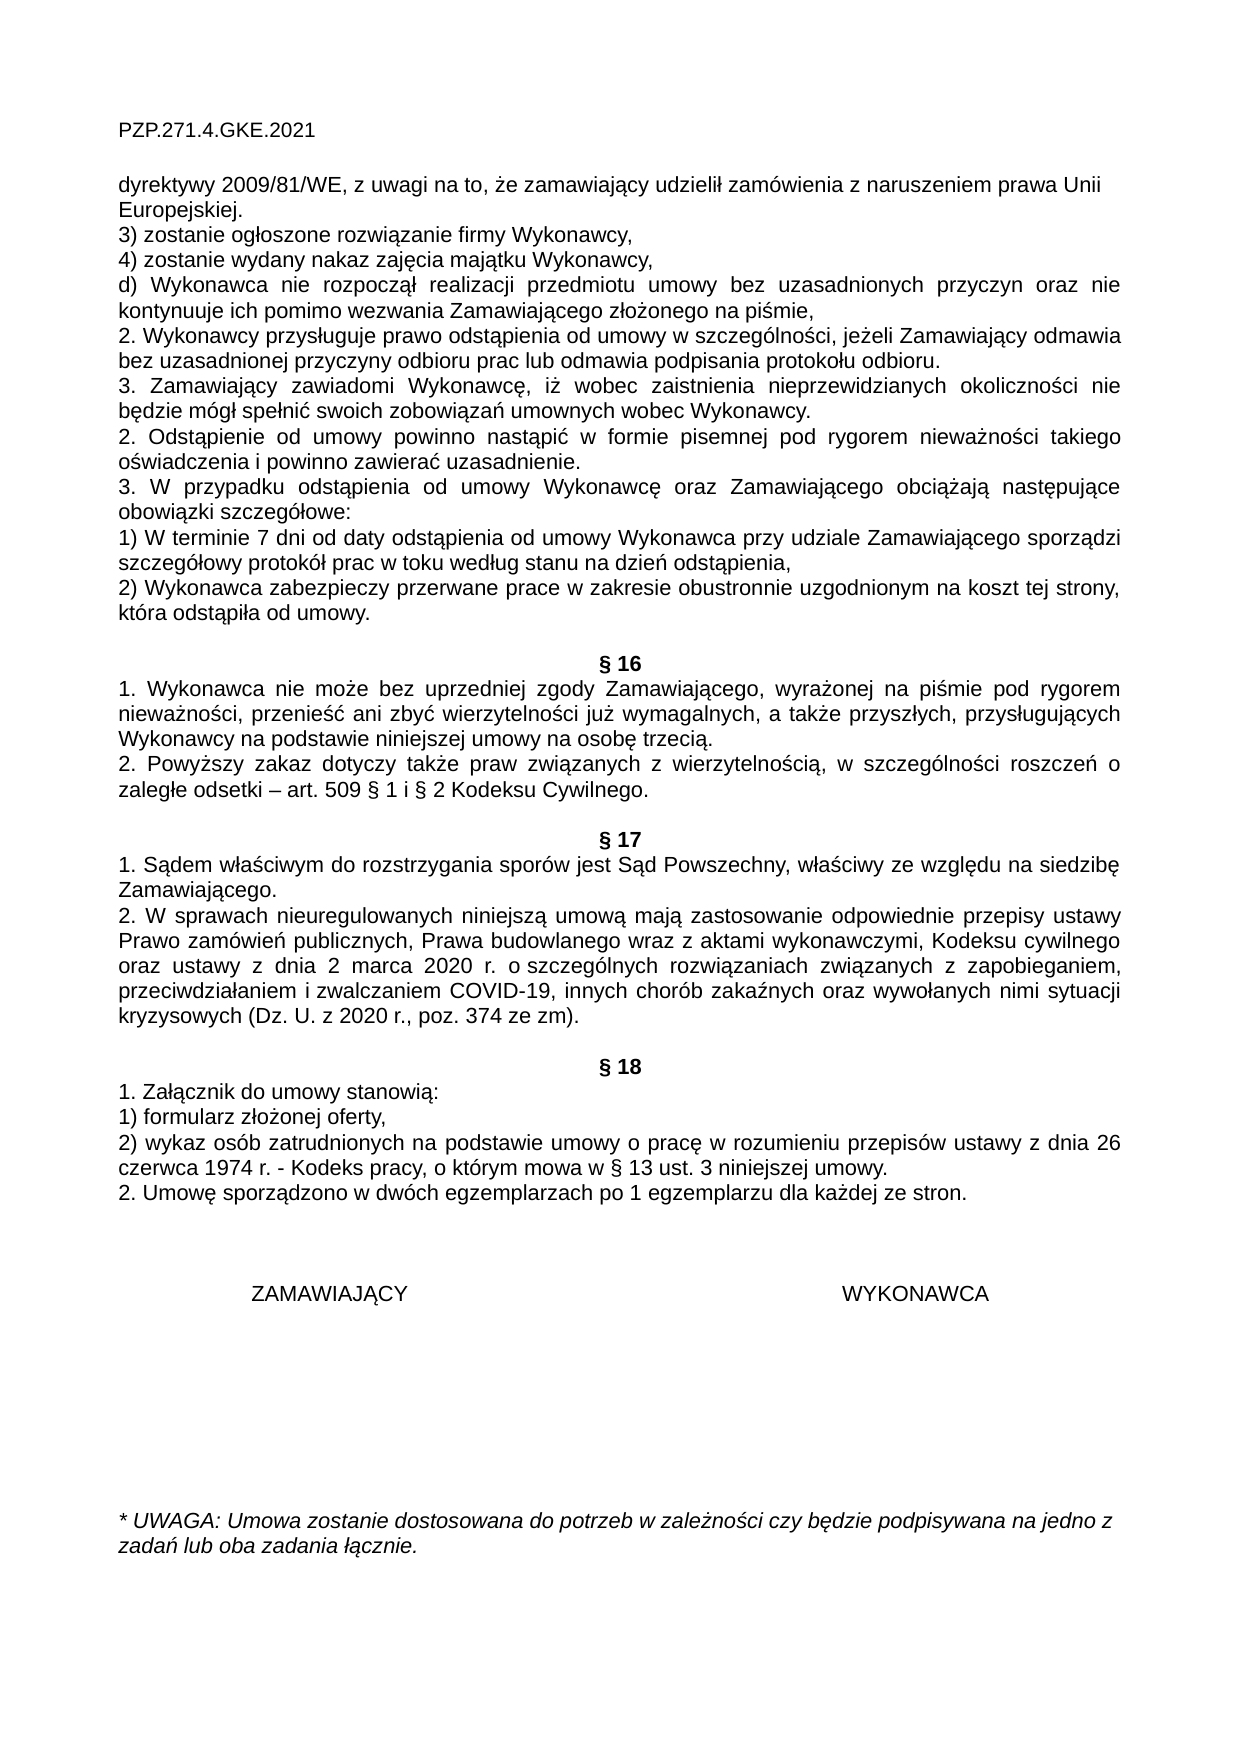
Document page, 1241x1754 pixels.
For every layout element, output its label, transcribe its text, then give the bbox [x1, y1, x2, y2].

text 2. W sprawach nieuregulowanych niniejszą umową mają zastosowanie odpowiednie przepisy ustawy Prawo zamówień publicznych, Prawa budowlanego wraz z aktami wykonawczymi, Kodeksu cywilnego oraz ustawy z dnia 2 marca 2020 r. o szczególnych rozwiązaniach związanych z zapobieganiem, przeciwdziałaniem i zwalczaniem COVID-19, innych chorób zakaźnych oraz wywołanych nimi sytuacji kryzysowych (Dz. U. z 2020 r., poz. 374 ze zm). [118, 903, 1122, 1029]
text * UWAGA: Umowa zostanie dostosowana do potrzeb w zależności czy będzie podpisywana na jedno z zadań lub oba zadania łącznie. [118, 1508, 1122, 1558]
text § 17 [118, 827, 1122, 852]
text 2. Powyższy zakaz dotyczy także praw związanych z wierzytelnością, w szczególności roszczeń o zaległe odsetki – art. 509 § 1 i § 2 Kodeksu Cywilnego. [118, 751, 1122, 802]
text 2) Wykonawca zabezpieczy przerwane prace w zakresie obustronnie uzgodnionym na koszt tej strony, która odstąpiła od umowy. [118, 575, 1122, 625]
text 3) zostanie ogłoszone rozwiązanie firmy Wykonawcy, [118, 222, 1122, 247]
text 1) W terminie 7 dni od daty odstąpienia od umowy Wykonawca przy udziale Zamawiającego sporządzi szczegółowy protokół prac w toku według stanu na dzień odstąpienia, [118, 524, 1122, 575]
text 2) wykaz osób zatrudnionych na podstawie umowy o pracę w rozumieniu przepisów ustawy z dnia 26 czerwca 1974 r. - Kodeks pracy, o którym mowa w § 13 ust. 3 niniejszej umowy. [118, 1129, 1122, 1180]
text 3. W przypadku odstąpienia od umowy Wykonawcę oraz Zamawiającego obciążają następujące obowiązki szczegółowe: [118, 474, 1122, 524]
text 4) zostanie wydany nakaz zajęcia majątku Wykonawcy, [118, 247, 1122, 272]
text ZAMAWIAJĄCY WYKONAWCA [118, 1281, 1122, 1306]
text 3. Zamawiający zawiadomi Wykonawcę, iż wobec zaistnienia nieprzewidzianych okoliczności nie będzie mógł spełnić swoich zobowiązań umownych wobec Wykonawcy. [118, 373, 1122, 424]
text 1. Załącznik do umowy stanowią: [118, 1079, 1122, 1104]
text 2. Odstąpienie od umowy powinno nastąpić w formie pisemnej pod rygorem nieważności takiego oświadczenia i powinno zawierać uzasadnienie. [118, 424, 1122, 474]
text 1. Wykonawca nie może bez uprzedniej zgody Zamawiającego, wyrażonej na piśmie pod rygorem nieważności, przenieść ani zbyć wierzytelności już wymagalnych, a także przyszłych, przysługujących Wykonawcy na podstawie niniejszej umowy na osobę trzecią. [118, 676, 1122, 751]
text 2. Umowę sporządzono w dwóch egzemplarzach po 1 egzemplarzu dla każdej ze stron. [118, 1180, 1122, 1205]
text § 18 [118, 1054, 1122, 1079]
text 1) formularz złożonej oferty, [118, 1104, 1122, 1129]
text 1. Sądem właściwym do rozstrzygania sporów jest Sąd Powszechny, właściwy ze względu na siedzibę Zamawiającego. [118, 852, 1122, 903]
text d) Wykonawca nie rozpoczął realizacji przedmiotu umowy bez uzasadnionych przyczyn oraz nie kontynuuje ich pomimo wezwania Zamawiającego złożonego na piśmie, [118, 272, 1122, 323]
text dyrektywy 2009/81/WE, z uwagi na to, że zamawiający udzielił zamówienia z naruszeniem prawa Unii Europejskiej. [118, 172, 1122, 222]
text 2. Wykonawcy przysługuje prawo odstąpienia od umowy w szczególności, jeżeli Zamawiający odmawia bez uzasadnionej przyczyny odbioru prac lub odmawia podpisania protokołu odbioru. [118, 323, 1122, 373]
text § 16 [118, 651, 1122, 676]
